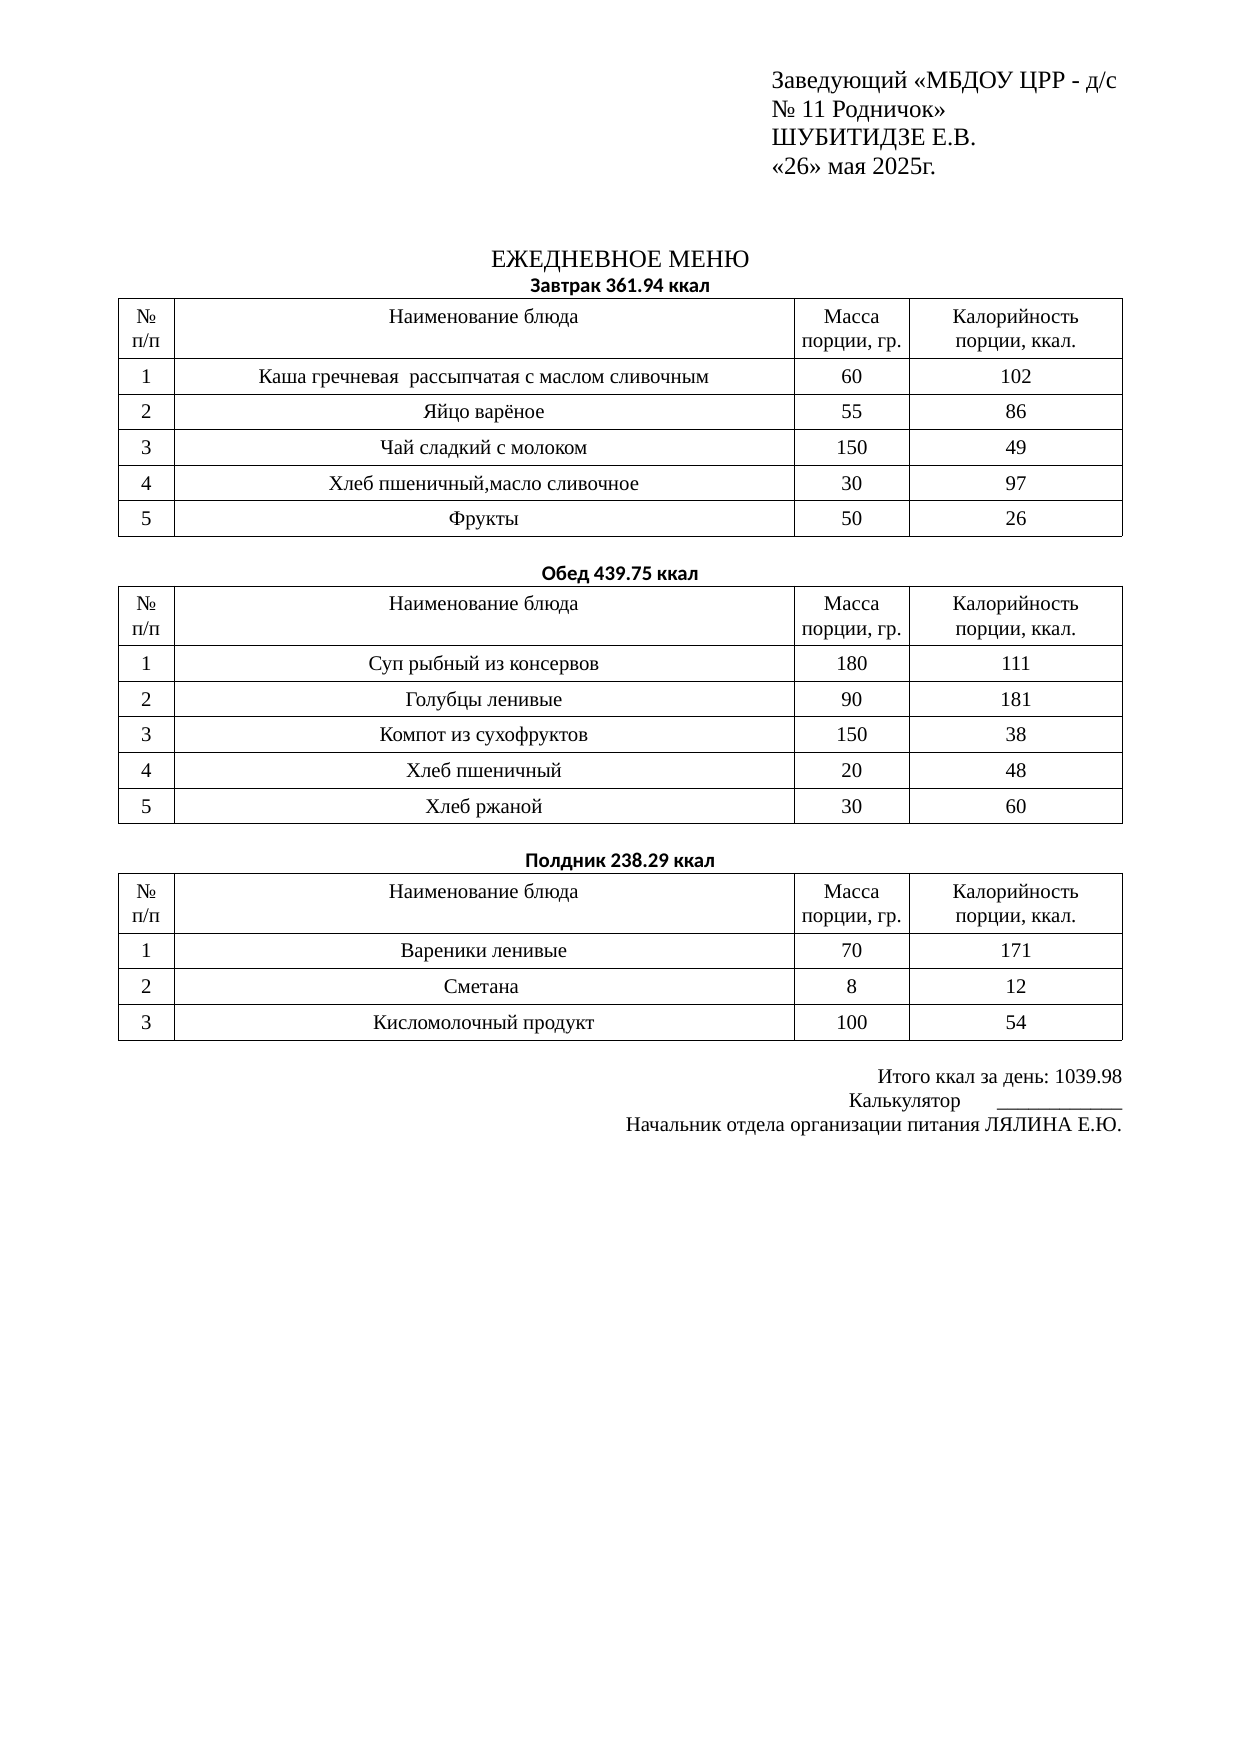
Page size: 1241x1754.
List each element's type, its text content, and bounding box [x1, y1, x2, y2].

table_cell Компот из сухофруктов [175, 717, 794, 752]
table_cell Яйцо варёное [175, 395, 794, 429]
table_header Наименование блюда [175, 874, 794, 933]
table_cell Фрукты [175, 501, 794, 536]
table_cell 2 [119, 682, 174, 716]
table_cell 111 [910, 646, 1122, 681]
table_cell 54 [910, 1005, 1122, 1039]
table_cell 181 [910, 682, 1122, 716]
table_cell 20 [795, 753, 909, 788]
table_cell 70 [795, 934, 909, 968]
table_cell 4 [119, 466, 174, 500]
table_cell 60 [795, 359, 909, 393]
text Калькулятор ____________ [118, 1088, 1122, 1112]
table_cell Суп рыбный из консервов [175, 646, 794, 681]
table_header Калорийность порции, ккал. [910, 587, 1122, 645]
text Завтрак 361.94 ккал [118, 273, 1122, 298]
table_cell 90 [795, 682, 909, 716]
table_cell 1 [119, 646, 174, 681]
table_cell 2 [119, 969, 174, 1004]
table_cell 8 [795, 969, 909, 1004]
table_cell Кисломолочный продукт [175, 1005, 794, 1039]
table_cell 26 [910, 501, 1122, 536]
table_cell 55 [795, 395, 909, 429]
table_header № п/п [119, 587, 174, 645]
table_header Масса порции, гр. [795, 299, 909, 358]
table_header Наименование блюда [175, 299, 794, 358]
table_cell Хлеб ржаной [175, 789, 794, 823]
table_cell 5 [119, 789, 174, 823]
table_header Масса порции, гр. [795, 874, 909, 933]
text Начальник отдела организации питания ЛЯЛИНА Е.Ю. [118, 1112, 1122, 1136]
table_cell 97 [910, 466, 1122, 500]
table_header № п/п [119, 874, 174, 933]
table_cell 4 [119, 753, 174, 788]
table_cell 1 [119, 359, 174, 393]
table_cell Хлеб пшеничный [175, 753, 794, 788]
table_cell 30 [795, 789, 909, 823]
table_cell 150 [795, 430, 909, 465]
text Обед 439.75 ккал [118, 560, 1122, 586]
table_cell 48 [910, 753, 1122, 788]
table_cell 49 [910, 430, 1122, 465]
table_cell Голубцы ленивые [175, 682, 794, 716]
table_header Наименование блюда [175, 587, 794, 645]
table_header Масса порции, гр. [795, 587, 909, 645]
text Полдник 238.29 ккал [118, 847, 1122, 873]
table_header № п/п [119, 299, 174, 358]
table_cell 100 [795, 1005, 909, 1039]
table_cell 12 [910, 969, 1122, 1004]
table_cell Хлеб пшеничный,масло сливочное [175, 466, 794, 500]
table_cell 50 [795, 501, 909, 536]
table_cell 3 [119, 1005, 174, 1039]
table_cell Каша гречневая рассыпчатая с маслом сливочным [175, 359, 794, 393]
text Итого ккал за день: 1039.98 [118, 1064, 1122, 1088]
table_cell 38 [910, 717, 1122, 752]
table_cell 180 [795, 646, 909, 681]
table_cell 150 [795, 717, 909, 752]
table_cell 171 [910, 934, 1122, 968]
table_cell 102 [910, 359, 1122, 393]
table_header Калорийность порции, ккал. [910, 299, 1122, 358]
table_cell 2 [119, 395, 174, 429]
table_cell 1 [119, 934, 174, 968]
text ЕЖЕДНЕВНОЕ МЕНЮ [118, 244, 1122, 273]
table_cell 60 [910, 789, 1122, 823]
table_cell 3 [119, 430, 174, 465]
table_header Калорийность порции, ккал. [910, 874, 1122, 933]
table_cell Чай сладкий с молоком [175, 430, 794, 465]
table_cell 5 [119, 501, 174, 536]
table_cell Сметана [175, 969, 794, 1004]
table_cell 86 [910, 395, 1122, 429]
table_cell 3 [119, 717, 174, 752]
table_cell 30 [795, 466, 909, 500]
table_cell Вареники ленивые [175, 934, 794, 968]
